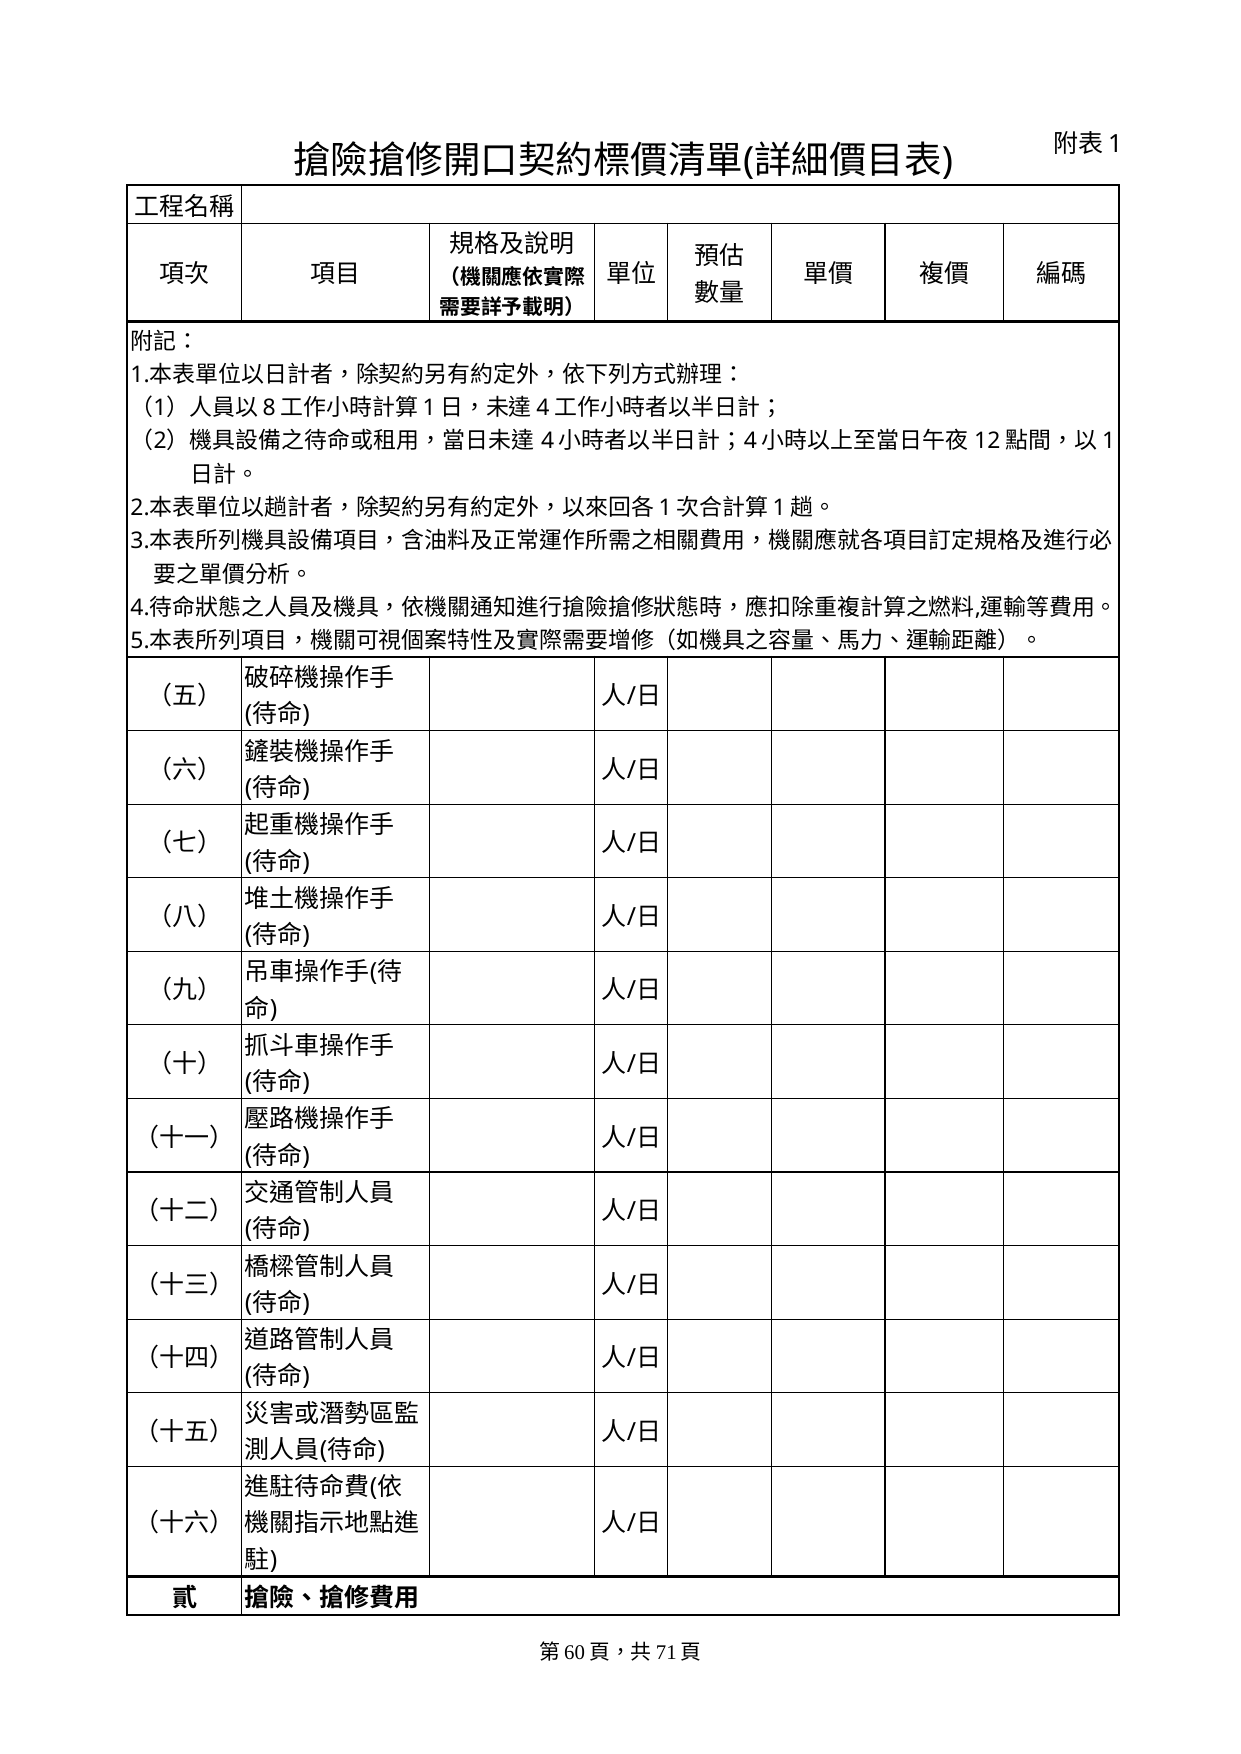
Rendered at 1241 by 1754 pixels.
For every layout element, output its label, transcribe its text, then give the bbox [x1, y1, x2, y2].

table_cell 搶險、搶修費用 [242, 1578, 1118, 1614]
table_cell [772, 1393, 884, 1466]
table_cell 吊車操作手(待命) [242, 952, 429, 1024]
table_cell [430, 952, 594, 1024]
table_cell [886, 1320, 1003, 1392]
table_cell [430, 1025, 594, 1098]
table_cell [668, 1393, 771, 1466]
table_cell 人/日 [595, 658, 667, 730]
table_cell [668, 952, 771, 1024]
table_cell [430, 658, 594, 730]
table_cell [1004, 1393, 1118, 1466]
table_cell [772, 805, 884, 877]
table_cell 項目 [242, 224, 429, 320]
table_cell （十三） [128, 1246, 241, 1318]
table_cell 規格及說明 （機關應依實際需要詳予載明） [430, 224, 594, 320]
table_cell [430, 805, 594, 877]
table_cell 壓路機操作手(待命) [242, 1099, 429, 1171]
table_cell [430, 1320, 594, 1392]
table_cell 項次 [128, 224, 241, 320]
table_cell [886, 878, 1003, 951]
table_cell [1004, 1467, 1118, 1575]
table_cell [1004, 658, 1118, 730]
table_cell 人/日 [595, 1173, 667, 1245]
table_cell [668, 878, 771, 951]
table_cell [430, 1173, 594, 1245]
table_cell [668, 1173, 771, 1245]
table_cell （六） [128, 731, 241, 804]
table_cell 複價 [886, 224, 1003, 320]
table_cell 人/日 [595, 731, 667, 804]
table_cell 編碼 [1004, 224, 1118, 320]
table_cell [886, 1393, 1003, 1466]
table_cell [1004, 878, 1118, 951]
table_cell 人/日 [595, 1467, 667, 1575]
table_cell [886, 1173, 1003, 1245]
table_cell （十） [128, 1025, 241, 1098]
table_cell 單位 [595, 224, 667, 320]
table_cell （十五） [128, 1393, 241, 1466]
table_cell 人/日 [595, 1025, 667, 1098]
table_cell [430, 1099, 594, 1171]
table_cell 人/日 [595, 1099, 667, 1171]
table_header 搶險搶修開口契約標價清單(詳細價目表) [127, 116, 1175, 184]
table_cell 人/日 [595, 1393, 667, 1466]
table_cell 災害或潛勢區監測人員(待命) [242, 1393, 429, 1466]
table_cell （八） [128, 878, 241, 951]
table_cell [886, 1467, 1003, 1575]
table_cell [1004, 1173, 1118, 1245]
table_cell [430, 731, 594, 804]
table_cell [430, 1467, 594, 1575]
table_cell 破碎機操作手(待命) [242, 658, 429, 730]
table_cell 起重機操作手(待命) [242, 805, 429, 877]
table_cell [668, 805, 771, 877]
table_cell [668, 1099, 771, 1171]
table_cell [1004, 731, 1118, 804]
table_cell [1004, 1099, 1118, 1171]
table_cell [772, 952, 884, 1024]
table_cell [668, 1246, 771, 1318]
table_cell 工程名稱 [128, 186, 241, 223]
table_cell （十六） [128, 1467, 241, 1575]
table_cell 交通管制人員(待命) [242, 1173, 429, 1245]
table_cell [772, 731, 884, 804]
table_cell [772, 658, 884, 730]
table_cell [1004, 1320, 1118, 1392]
table_cell [886, 1099, 1003, 1171]
table_cell [430, 1246, 594, 1318]
table_cell [886, 805, 1003, 877]
table_cell （七） [128, 805, 241, 877]
table_cell 橋樑管制人員(待命) [242, 1246, 429, 1318]
table_cell （十一） [128, 1099, 241, 1171]
table_cell [772, 1025, 884, 1098]
table_cell [242, 186, 1118, 223]
table_cell [886, 1246, 1003, 1318]
table_cell 鏟裝機操作手(待命) [242, 731, 429, 804]
table_cell 單價 [772, 224, 884, 320]
table_cell 貳 [128, 1578, 241, 1614]
table_cell [772, 878, 884, 951]
table_cell 道路管制人員(待命) [242, 1320, 429, 1392]
table_cell 人/日 [595, 1320, 667, 1392]
table_cell 人/日 [595, 952, 667, 1024]
table_cell 堆土機操作手(待命) [242, 878, 429, 951]
table_cell [772, 1099, 884, 1171]
table_cell [1004, 1025, 1118, 1098]
table_cell [886, 1025, 1003, 1098]
table_cell 人/日 [595, 1246, 667, 1318]
table_cell [1004, 1246, 1118, 1318]
table_cell [668, 1025, 771, 1098]
table_cell [1004, 952, 1118, 1024]
table_cell [668, 1320, 771, 1392]
table_cell 預估數量 [668, 224, 771, 320]
table_cell [886, 658, 1003, 730]
table_cell （十四） [128, 1320, 241, 1392]
table_cell [1004, 805, 1118, 877]
table_cell [430, 1393, 594, 1466]
table_cell （五） [128, 658, 241, 730]
table_cell 抓斗車操作手(待命) [242, 1025, 429, 1098]
table_cell 人/日 [595, 805, 667, 877]
table_cell [772, 1320, 884, 1392]
table_cell [886, 731, 1003, 804]
table_cell [668, 1467, 771, 1575]
table_cell [772, 1246, 884, 1318]
table_cell [772, 1467, 884, 1575]
table_cell [886, 952, 1003, 1024]
table_cell 人/日 [595, 878, 667, 951]
table_cell [772, 1173, 884, 1245]
table_cell 進駐待命費(依機關指示地點進駐) [242, 1467, 429, 1575]
table_cell （九） [128, 952, 241, 1024]
table_cell 附記： 1.本表單位以日計者，除契約另有約定外，依下列方式辦理： （1）人員以8工作小時計算1日，未達4工作小時者以半日計； （2）機具設備之待命或租用，當日未達4小時者以半日計；4小時以上至當日午夜12點間，以1日計。 2.本表單位以趟計者，除契約另有約定外，以來回各1次合計算1趟。 3.本表所列機具設備項目，含油料及正常運作所需之相關費用，機關應就各項目訂定規格及進行必要之單價分析。 4.待命狀態之人員及機具，依機關通知進行搶險搶修狀態時，應扣除重複計算之燃料,運輸等費用。 5.本表所列項目，機關可視個案特性及實際需要增修（如機具之容量、馬力、運輸距離）。 [128, 323, 1118, 656]
table_cell （十二） [128, 1173, 241, 1245]
table_cell [668, 731, 771, 804]
table_cell [430, 878, 594, 951]
table_cell [668, 658, 771, 730]
